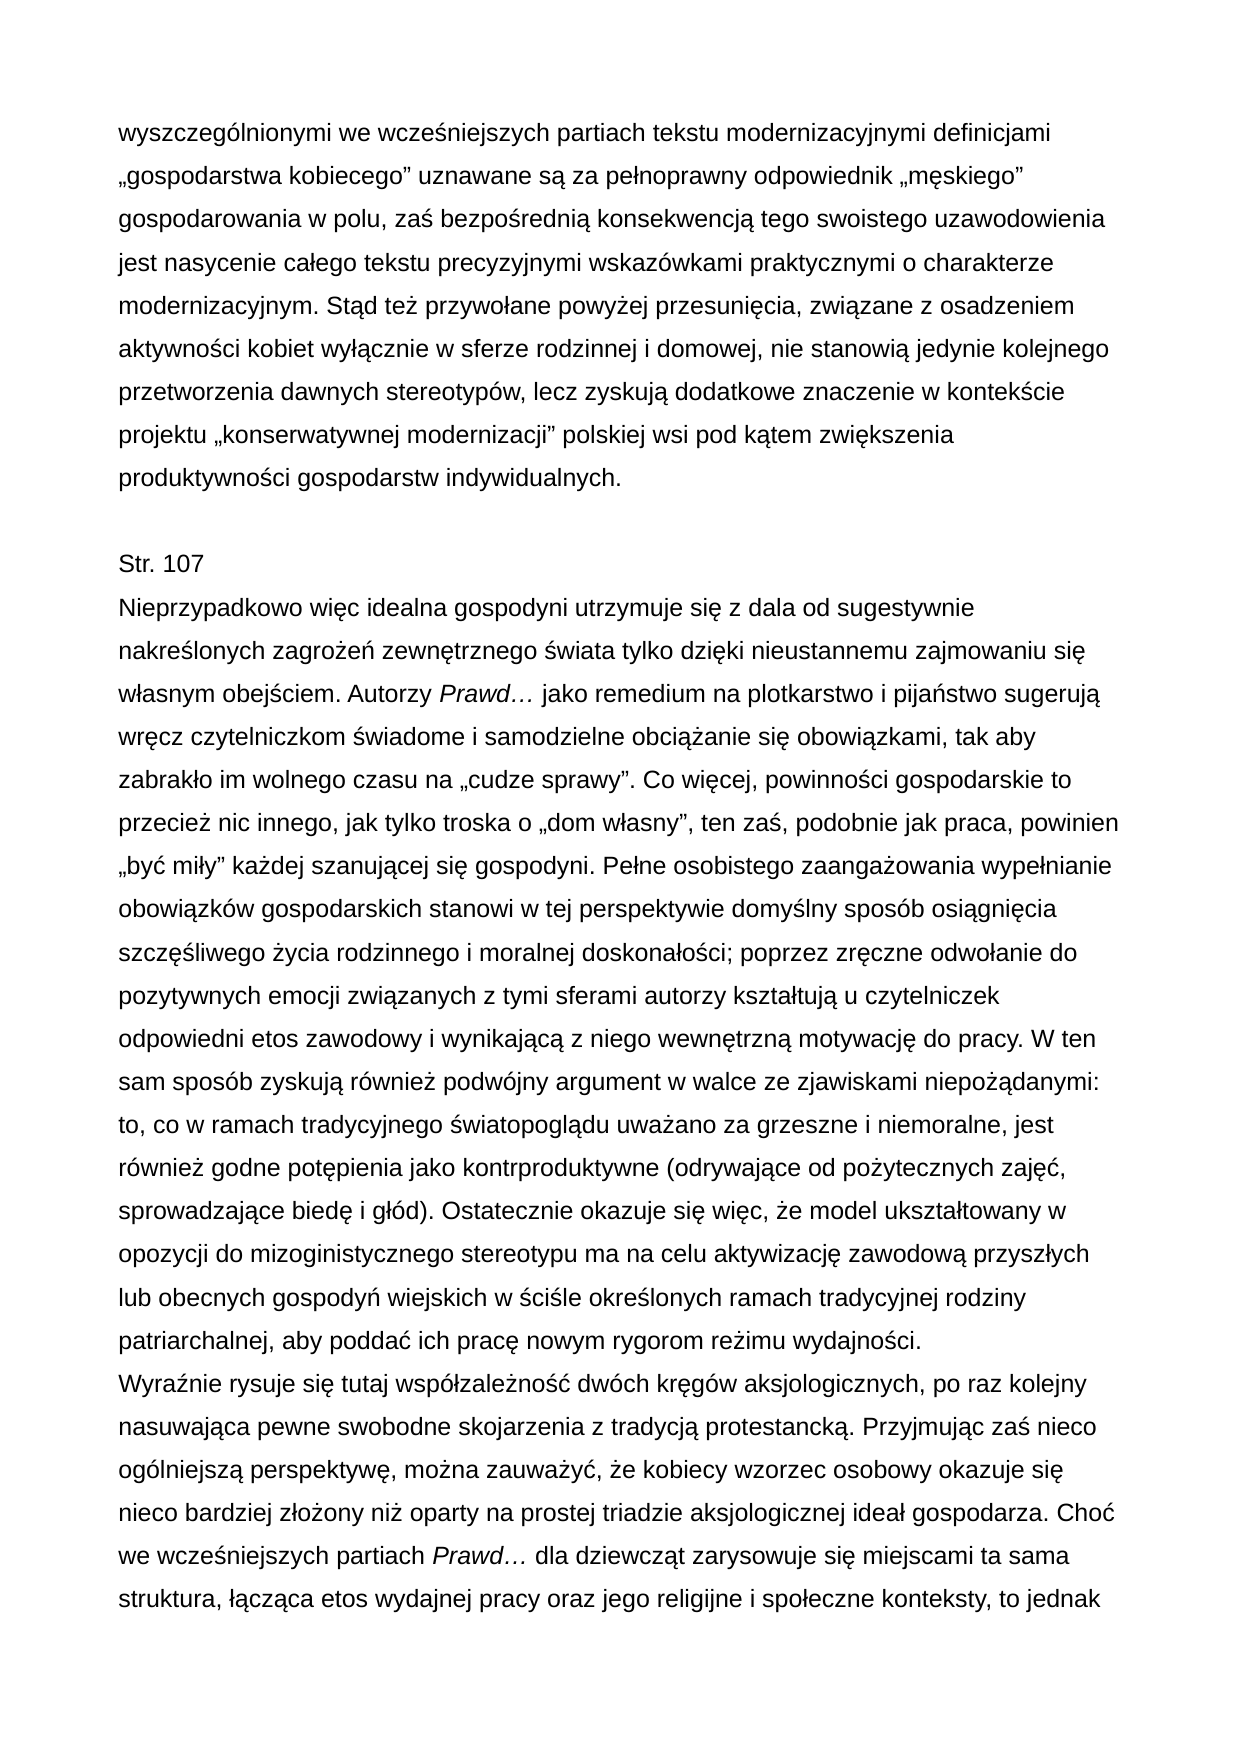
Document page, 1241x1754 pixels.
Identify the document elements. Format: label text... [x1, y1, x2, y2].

text Str. 107 [118, 549, 1122, 578]
text Wyraźnie rysuje się tutaj współzależność dwóch kręgów aksjologicznych, po raz kolejny nasuwająca pewne swobodne skojarzenia z tradycją protestancką. Przyjmując zaś nieco ogólniejszą perspektywę, można zauważyć, że kobiecy wzorzec osobowy okazuje się nieco bardziej złożony niż oparty na prostej triadzie aksjologicznej ideał gospodarza. Choć we wcześniejszych partiach Prawd… dla dziewcząt zarysowuje się miejscami ta sama struktura, łącząca etos wydajnej pracy oraz jego religijne i społeczne konteksty, to jednak [118, 1369, 1122, 1613]
text Nieprzypadkowo więc idealna gospodyni utrzymuje się z dala od sugestywnie nakreślonych zagrożeń zewnętrznego świata tylko dzięki nieustannemu zajmowaniu się własnym obejściem. Autorzy Prawd… jako remedium na plotkarstwo i pijaństwo sugerują wręcz czytelniczkom świadome i samodzielne obciążanie się obowiązkami, tak aby zabrakło im wolnego czasu na „cudze sprawy”. Co więcej, powinności gospodarskie to przecież nic innego, jak tylko troska o „dom własny”, ten zaś, podobnie jak praca, powinien „być miły” każdej szanującej się gospodyni. Pełne osobistego zaangażowania wypełnianie obowiązków gospodarskich stanowi w tej perspektywie domyślny sposób osiągnięcia szczęśliwego życia rodzinnego i moralnej doskonałości; poprzez zręczne odwołanie do pozytywnych emocji związanych z tymi sferami autorzy kształtują u czytelniczek odpowiedni etos zawodowy i wynikającą z niego wewnętrzną motywację do pracy. W ten sam sposób zyskują również podwójny argument w walce ze zjawiskami niepożądanymi: to, co w ramach tradycyjnego światopoglądu uważano za grzeszne i niemoralne, jest również godne potępienia jako kontrproduktywne (odrywające od pożytecznych zajęć, sprowadzające biedę i głód). Ostatecznie okazuje się więc, że model ukształtowany w opozycji do mizoginistycznego stereotypu ma na celu aktywizację zawodową przyszłych lub obecnych gospodyń wiejskich w ściśle określonych ramach tradycyjnej rodziny patriarchalnej, aby poddać ich pracę nowym rygorom reżimu wydajności. [118, 592, 1122, 1354]
text wyszczególnionymi we wcześniejszych partiach tekstu modernizacyjnymi definicjami „gospodarstwa kobiecego” uznawane są za pełnoprawny odpowiednik „męskiego” gospodarowania w polu, zaś bezpośrednią konsekwencją tego swoistego uzawodowienia jest nasycenie całego tekstu precyzyjnymi wskazówkami praktycznymi o charakterze modernizacyjnym. Stąd też przywołane powyżej przesunięcia, związane z osadzeniem aktywności kobiet wyłącznie w sferze rodzinnej i domowej, nie stanowią jedynie kolejnego przetworzenia dawnych stereotypów, lecz zyskują dodatkowe znaczenie w kontekście projektu „konserwatywnej modernizacji” polskiej wsi pod kątem zwiększenia produktywności gospodarstw indywidualnych. [118, 118, 1122, 492]
